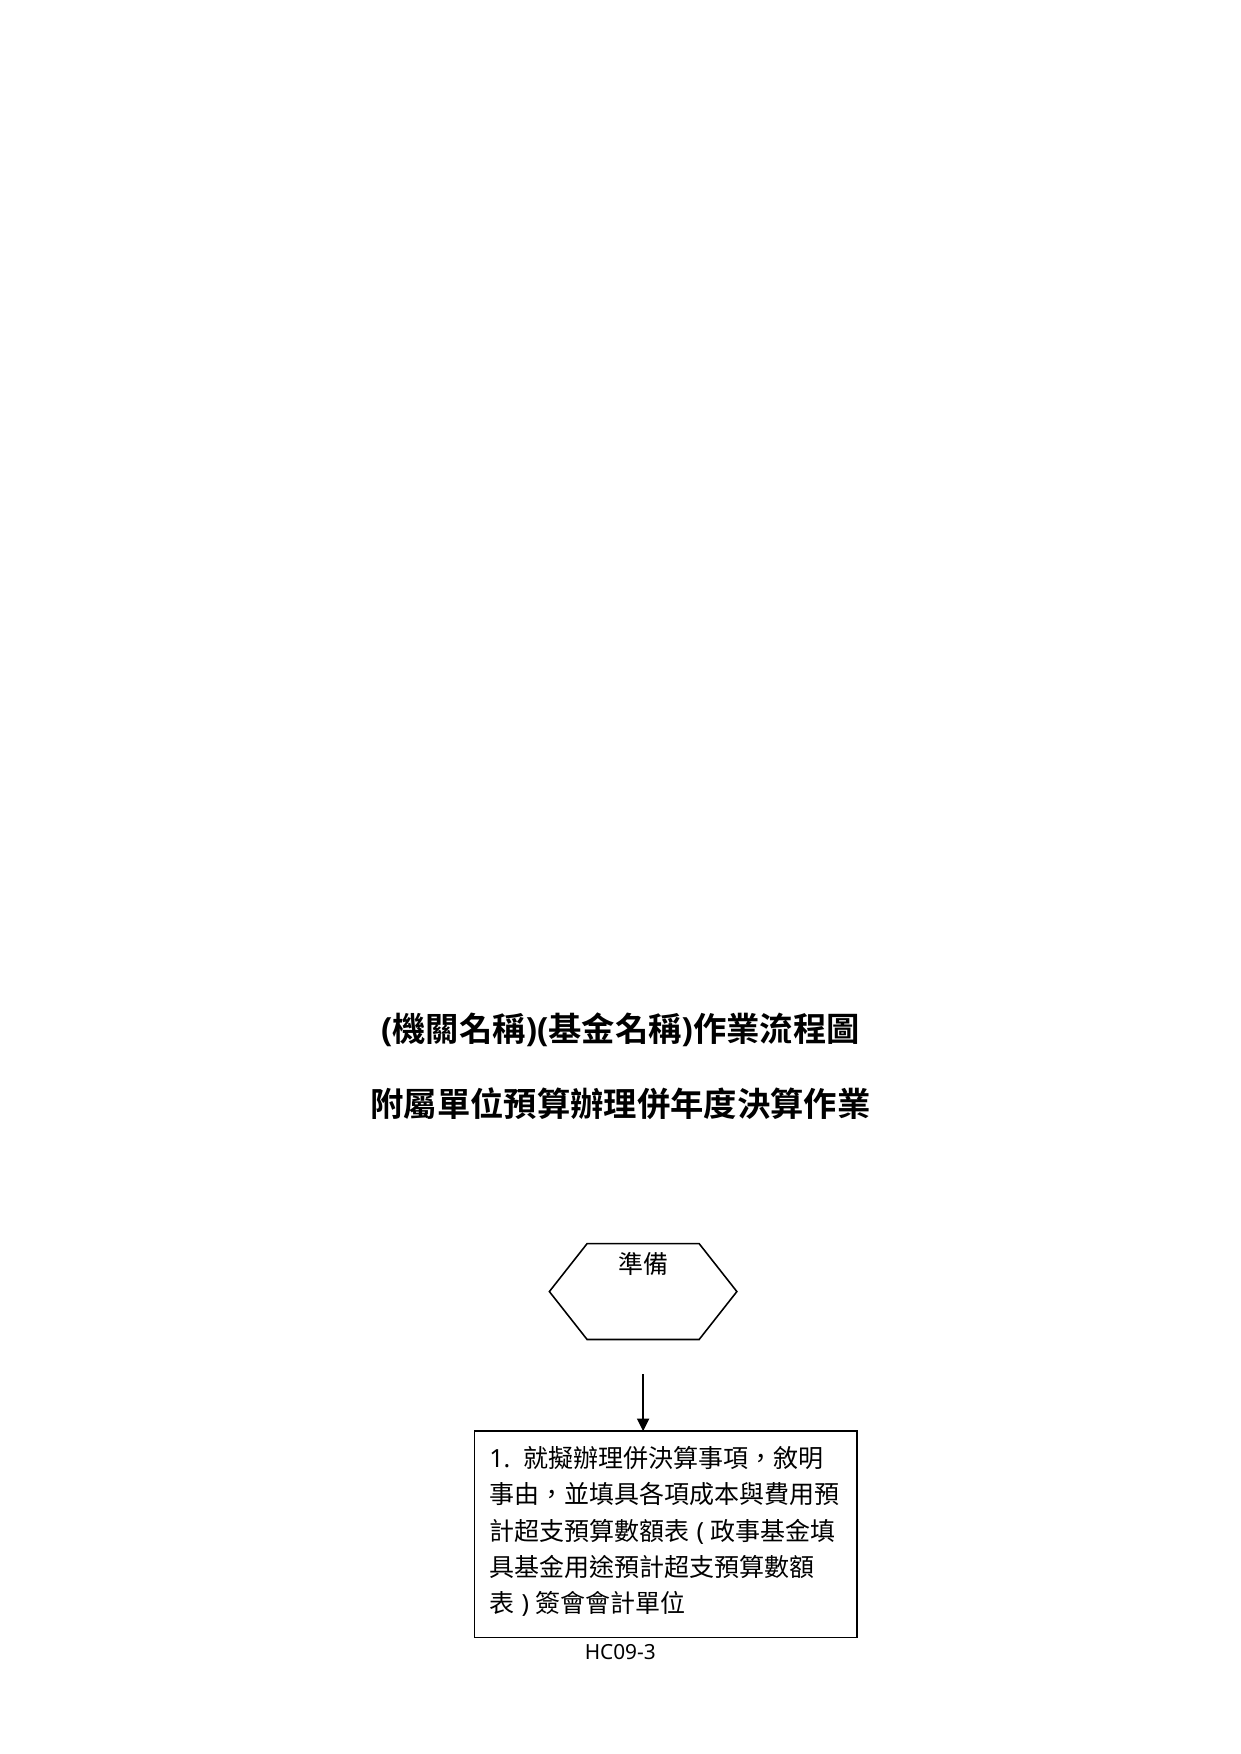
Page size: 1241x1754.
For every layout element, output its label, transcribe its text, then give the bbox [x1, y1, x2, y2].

text 附屬單位預算辦理併年度決算作業 [118, 1064, 1122, 1139]
text (機關名稱)(基金名稱)作業流程圖 [118, 989, 1122, 1064]
